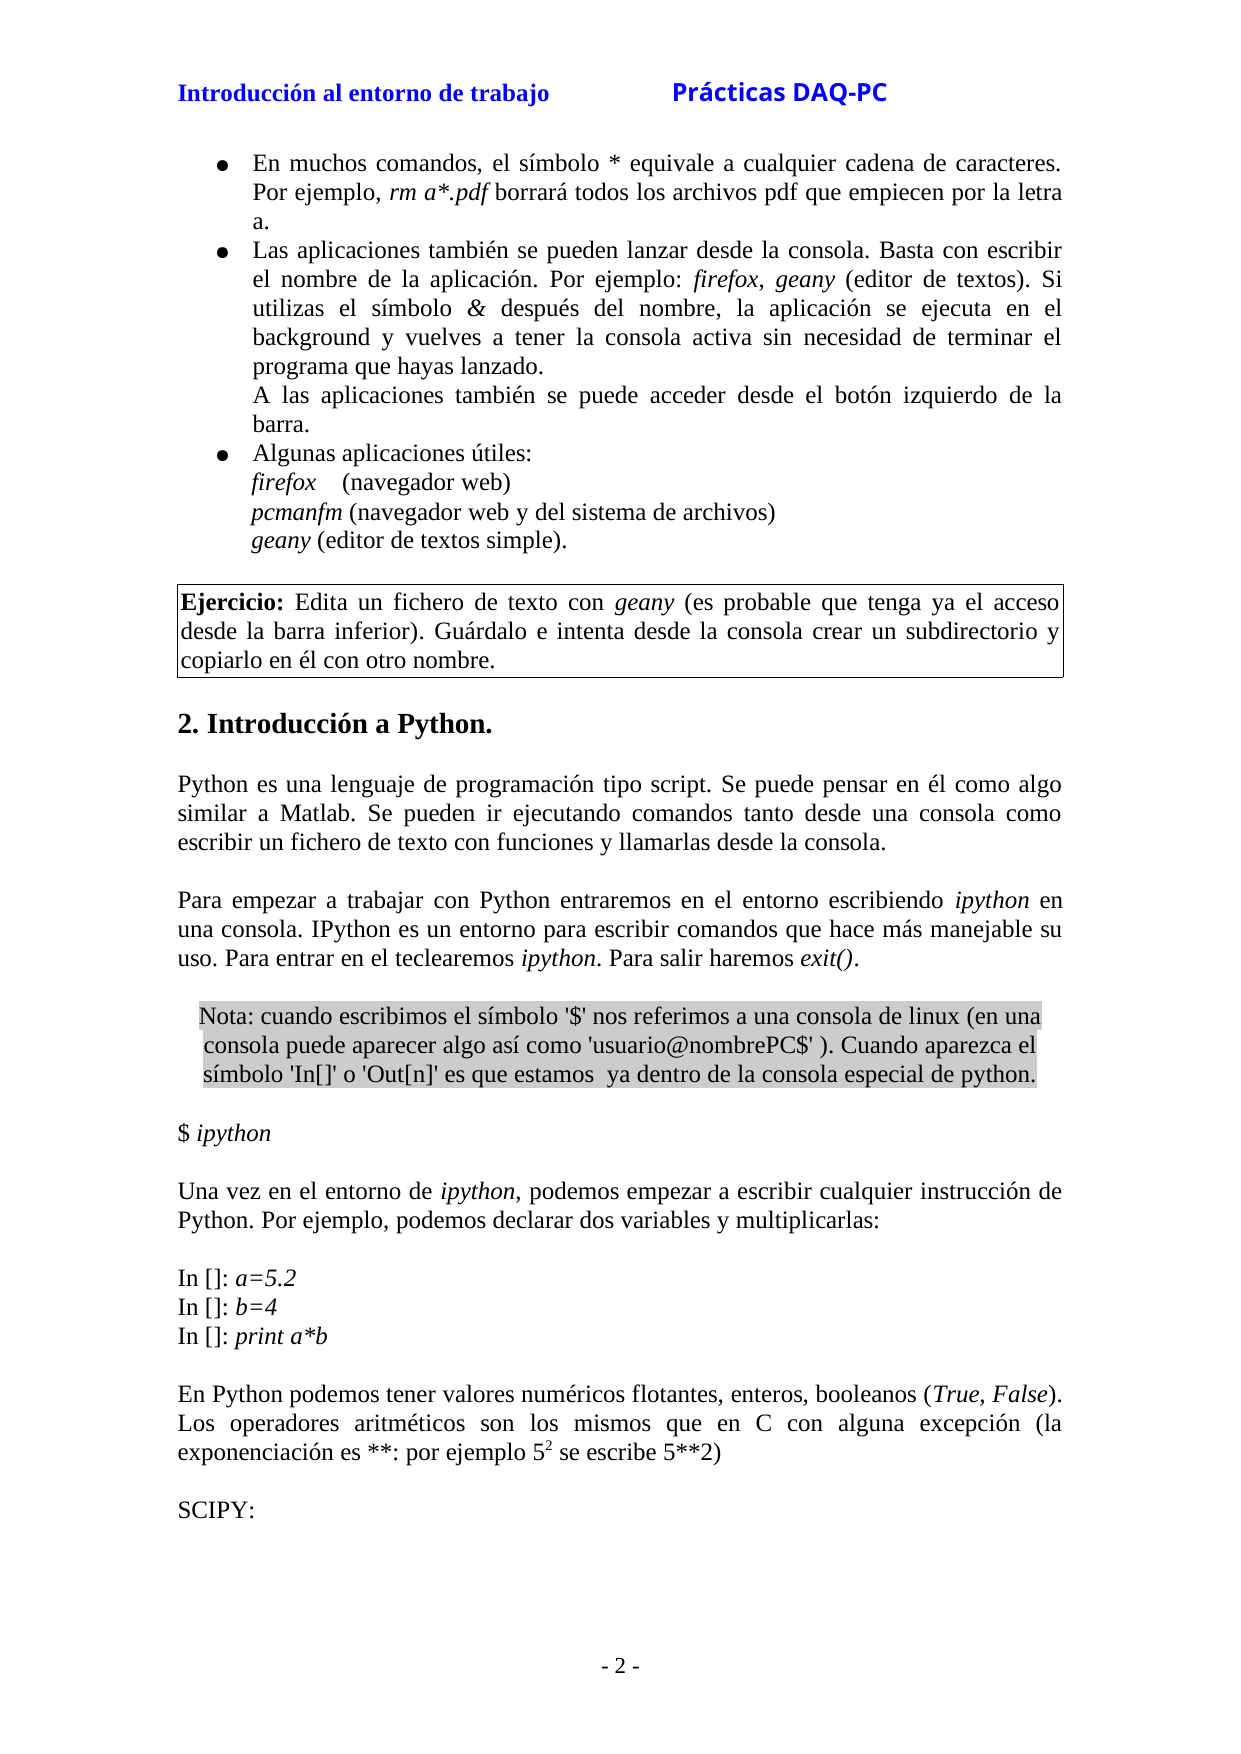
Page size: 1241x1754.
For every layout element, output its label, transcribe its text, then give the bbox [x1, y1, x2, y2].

text 2. Introducción a Python. [177, 706, 1063, 739]
text firefox (navegador web) [251, 467, 1063, 496]
list Las aplicaciones también se pueden lanzar desde la consola. Basta con escribir el nombre de la aplicación. Por ejemplo: firefox, geany (editor de textos). Si utilizas el símbolo & después del nombre, la aplicación se ejecuta en el background y vuelves a tener la consola activa sin necesidad de terminar el programa que hayas lanzado. [215, 235, 1063, 380]
text Una vez en el entorno de ipython, podemos empezar a escribir cualquier instrucción de Python. Por ejemplo, podemos declarar dos variables y multiplicarlas: [177, 1176, 1063, 1234]
text geany (editor de textos simple). [251, 525, 1063, 554]
text pcmanfm (navegador web y del sistema de archivos) [251, 496, 1063, 525]
text En Python podemos tener valores numéricos flotantes, enteros, booleanos (True, False). Los operadores aritméticos son los mismos que en C con alguna excepción (la exponenciación es **: por ejemplo 52 se escribe 5**2) [177, 1379, 1063, 1466]
text In []: b=4 [177, 1292, 1063, 1321]
text Nota: cuando escribimos el símbolo '$' nos referimos a una consola de linux (en una consola puede aparecer algo así como 'usuario@nombrePC$' ). Cuando aparezca el símbolo 'In[]' o 'Out[n]' es que estamos ya dentro de la consola especial de python. [177, 1001, 1063, 1088]
list A las aplicaciones también se puede acceder desde el botón izquierdo de la barra. [215, 380, 1063, 438]
text SCIPY: [177, 1495, 1063, 1524]
list Algunas aplicaciones útiles: [215, 438, 1063, 467]
text Python es una lenguaje de programación tipo script. Se puede pensar en él como algo similar a Matlab. Se pueden ir ejecutando comandos tanto desde una consola como escribir un fichero de texto con funciones y llamarlas desde la consola. [177, 769, 1063, 856]
text Para empezar a trabajar con Python entraremos en el entorno escribiendo ipython en una consola. IPython es un entorno para escribir comandos que hace más manejable su uso. Para entrar en el teclearemos ipython. Para salir haremos exit(). [177, 885, 1063, 972]
text In []: print a*b [177, 1321, 1063, 1350]
text Ejercicio: Edita un fichero de texto con geany (es probable que tenga ya el acceso desde la barra inferior). Guárdalo e intenta desde la consola crear un subdirectorio y copiarlo en él con otro nombre. [178, 585, 1063, 677]
text $ ipython [177, 1117, 1063, 1146]
list En muchos comandos, el símbolo * equivale a cualquier cadena de caracteres. Por ejemplo, rm a*.pdf borrará todos los archivos pdf que empiecen por la letra a. [215, 148, 1063, 235]
text In []: a=5.2 [177, 1263, 1063, 1292]
